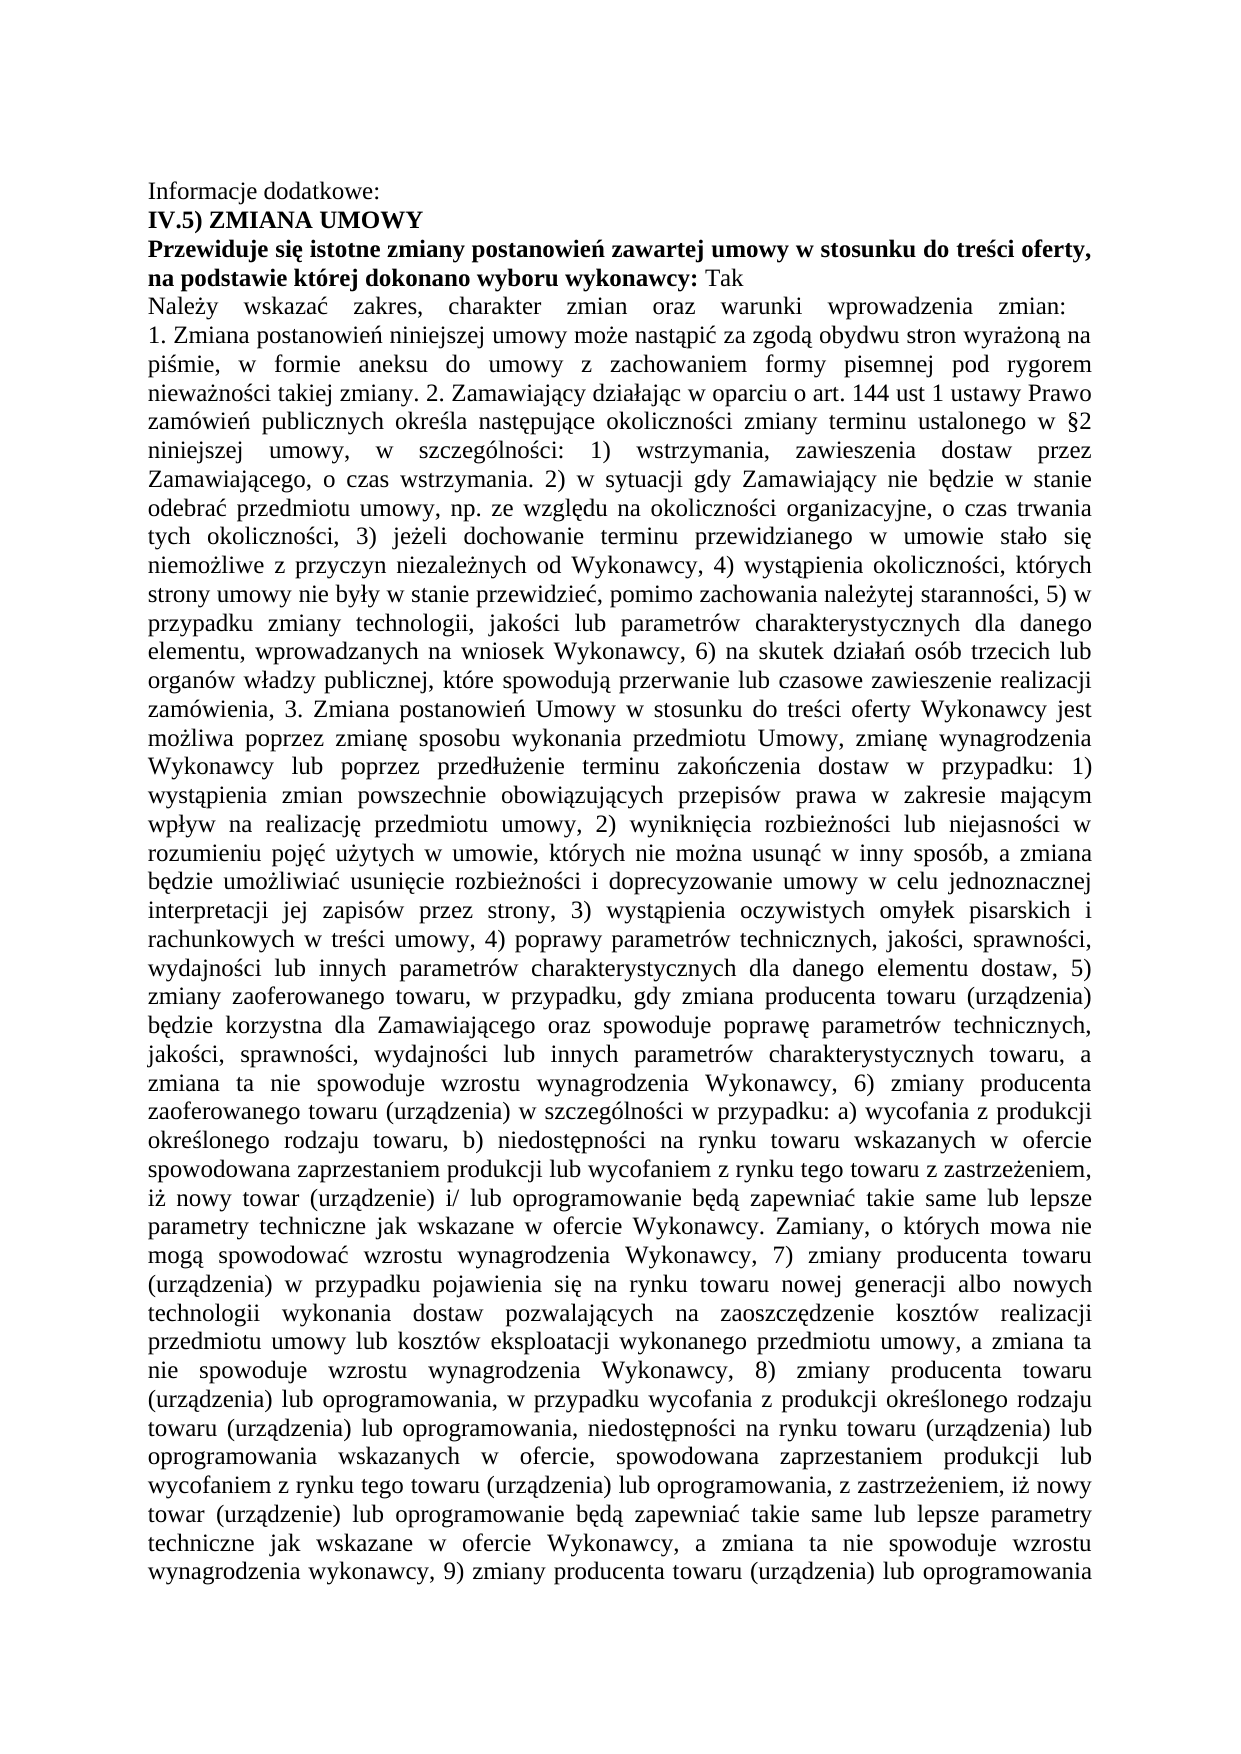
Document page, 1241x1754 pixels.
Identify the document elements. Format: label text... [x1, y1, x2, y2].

text Należy wskazać zakres, charakter zmian oraz warunki wprowadzenia zmian: 1. Zmiana postanowień niniejszej umowy może nastąpić za zgodą obydwu stron wyrażoną na piśmie, w formie aneksu do umowy z zachowaniem formy pisemnej pod rygorem nieważności takiej zmiany. 2. Zamawiający działając w oparciu o art. 144 ust 1 ustawy Prawo zamówień publicznych określa następujące okoliczności zmiany terminu ustalonego w §2 niniejszej umowy, w szczególności: 1) wstrzymania, zawieszenia dostaw przez Zamawiającego, o czas wstrzymania. 2) w sytuacji gdy Zamawiający nie będzie w stanie odebrać przedmiotu umowy, np. ze względu na okoliczności organizacyjne, o czas trwania tych okoliczności, 3) jeżeli dochowanie terminu przewidzianego w umowie stało się niemożliwe z przyczyn niezależnych od Wykonawcy, 4) wystąpienia okoliczności, których strony umowy nie były w stanie przewidzieć, pomimo zachowania należytej staranności, 5) w przypadku zmiany technologii, jakości lub parametrów charakterystycznych dla danego elementu, wprowadzanych na wniosek Wykonawcy, 6) na skutek działań osób trzecich lub organów władzy publicznej, które spowodują przerwanie lub czasowe zawieszenie realizacji zamówienia, 3. Zmiana postanowień Umowy w stosunku do treści oferty Wykonawcy jest możliwa poprzez zmianę sposobu wykonania przedmiotu Umowy, zmianę wynagrodzenia Wykonawcy lub poprzez przedłużenie terminu zakończenia dostaw w przypadku: 1) wystąpienia zmian powszechnie obowiązujących przepisów prawa w zakresie mającym wpływ na realizację przedmiotu umowy, 2) wyniknięcia rozbieżności lub niejasności w rozumieniu pojęć użytych w umowie, których nie można usunąć w inny sposób, a zmiana będzie umożliwiać usunięcie rozbieżności i doprecyzowanie umowy w celu jednoznacznej interpretacji jej zapisów przez strony, 3) wystąpienia oczywistych omyłek pisarskich i rachunkowych w treści umowy, 4) poprawy parametrów technicznych, jakości, sprawności, wydajności lub innych parametrów charakterystycznych dla danego elementu dostaw, 5) zmiany zaoferowanego towaru, w przypadku, gdy zmiana producenta towaru (urządzenia) będzie korzystna dla Zamawiającego oraz spowoduje poprawę parametrów technicznych, jakości, sprawności, wydajności lub innych parametrów charakterystycznych towaru, a zmiana ta nie spowoduje wzrostu wynagrodzenia Wykonawcy, 6) zmiany producenta zaoferowanego towaru (urządzenia) w szczególności w przypadku: a) wycofania z produkcji określonego rodzaju towaru, b) niedostępności na rynku towaru wskazanych w ofercie spowodowana zaprzestaniem produkcji lub wycofaniem z rynku tego towaru z zastrzeżeniem, iż nowy towar (urządzenie) i/ lub oprogramowanie będą zapewniać takie same lub lepsze parametry techniczne jak wskazane w ofercie Wykonawcy. Zamiany, o których mowa nie mogą spowodować wzrostu wynagrodzenia Wykonawcy, 7) zmiany producenta towaru (urządzenia) w przypadku pojawienia się na rynku towaru nowej generacji albo nowych technologii wykonania dostaw pozwalających na zaoszczędzenie kosztów realizacji przedmiotu umowy lub kosztów eksploatacji wykonanego przedmiotu umowy, a zmiana ta nie spowoduje wzrostu wynagrodzenia Wykonawcy, 8) zmiany producenta towaru (urządzenia) lub oprogramowania, w przypadku wycofania z produkcji określonego rodzaju towaru (urządzenia) lub oprogramowania, niedostępności na rynku towaru (urządzenia) lub oprogramowania wskazanych w ofercie, spowodowana zaprzestaniem produkcji lub wycofaniem z rynku tego towaru (urządzenia) lub oprogramowania, z zastrzeżeniem, iż nowy towar (urządzenie) lub oprogramowanie będą zapewniać takie same lub lepsze parametry techniczne jak wskazane w ofercie Wykonawcy, a zmiana ta nie spowoduje wzrostu wynagrodzenia wykonawcy, 9) zmiany producenta towaru (urządzenia) lub oprogramowania [148, 291, 1093, 1585]
text Informacje dodatkowe: [148, 148, 1093, 205]
text IV.5) ZMIANA UMOWY [148, 205, 1093, 234]
text Przewiduje się istotne zmiany postanowień zawartej umowy w stosunku do treści oferty, na podstawie której dokonano wyboru wykonawcy: Tak [148, 234, 1093, 291]
